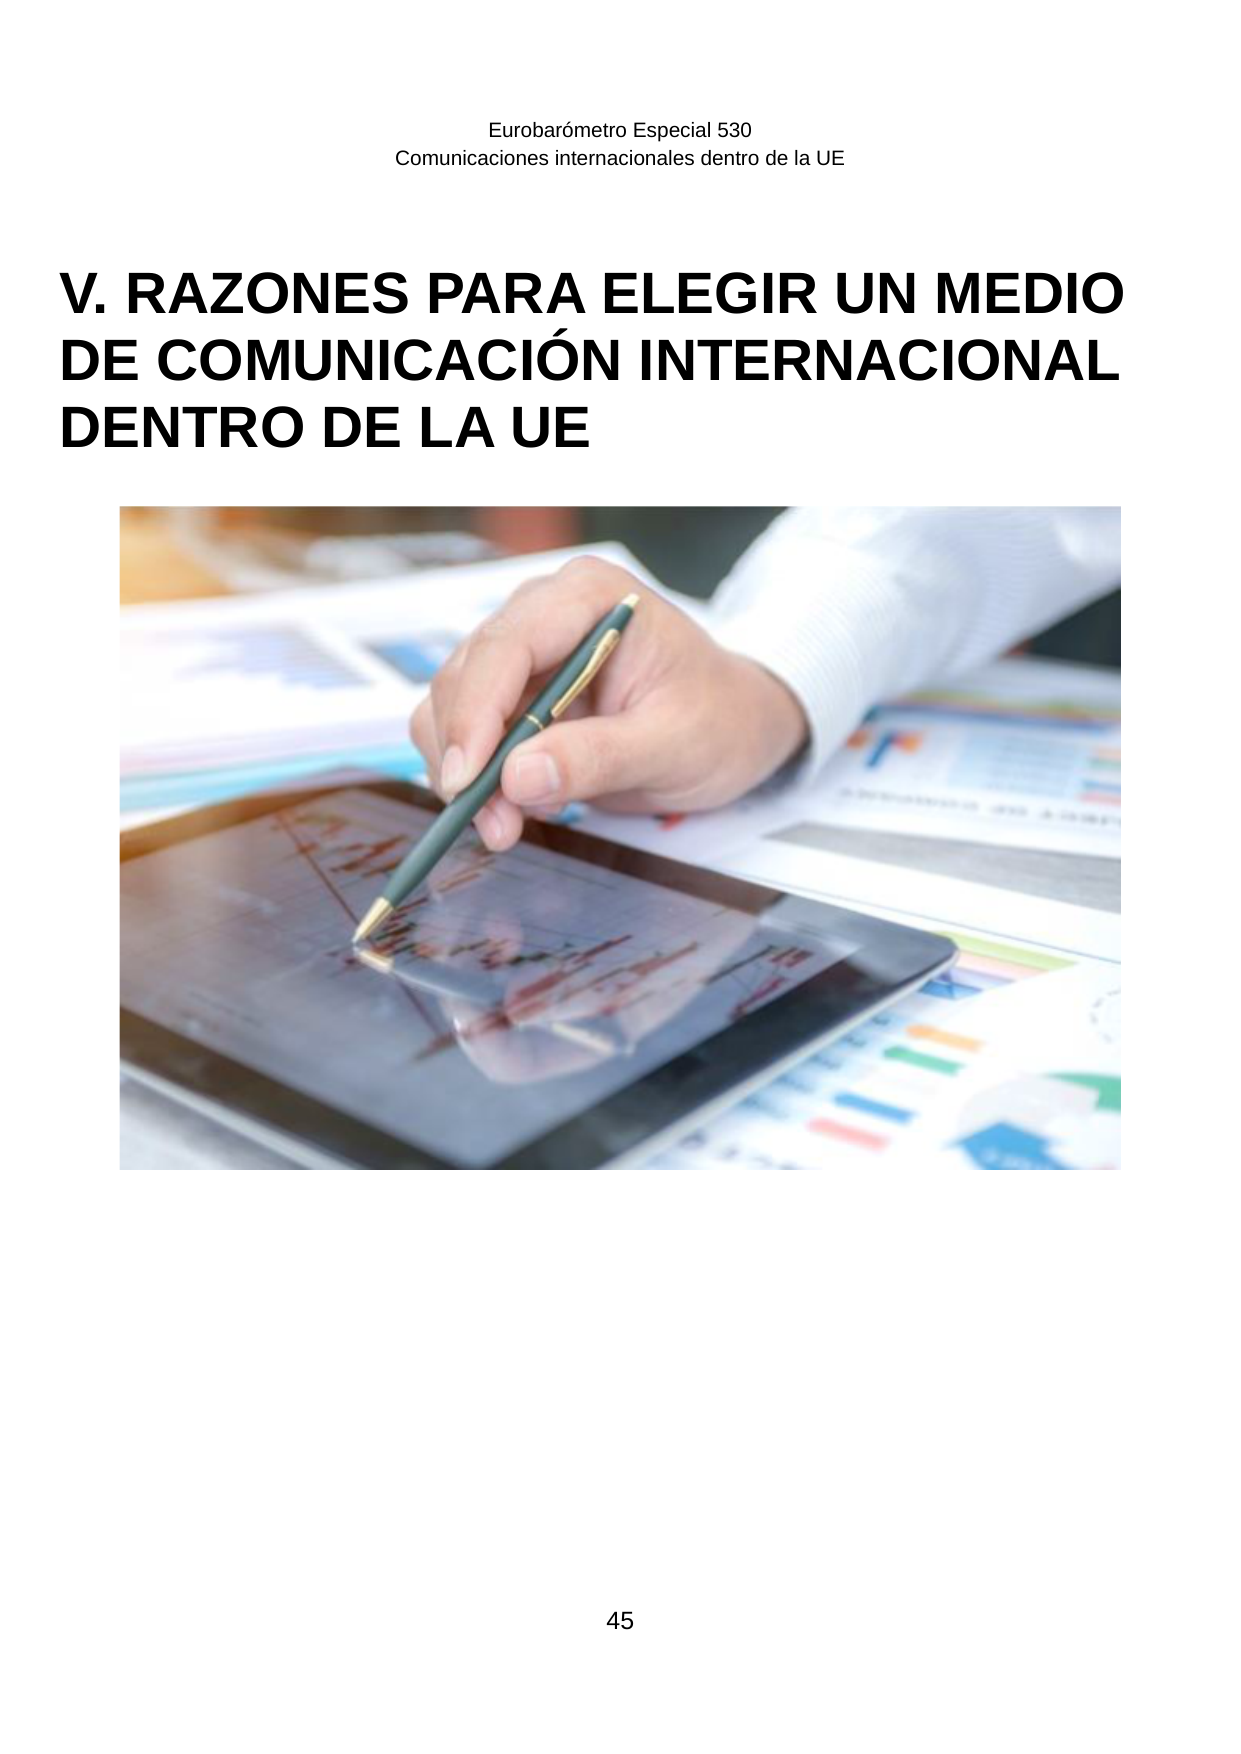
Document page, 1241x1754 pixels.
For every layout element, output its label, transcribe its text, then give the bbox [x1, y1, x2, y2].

picture [119, 506, 1121, 1170]
subtitle V. RAZONES PARA ELEGIR UN MEDIO DE COMUNICACIÓN INTERNACIONAL DENTRO DE LA UE [59, 259, 1181, 460]
